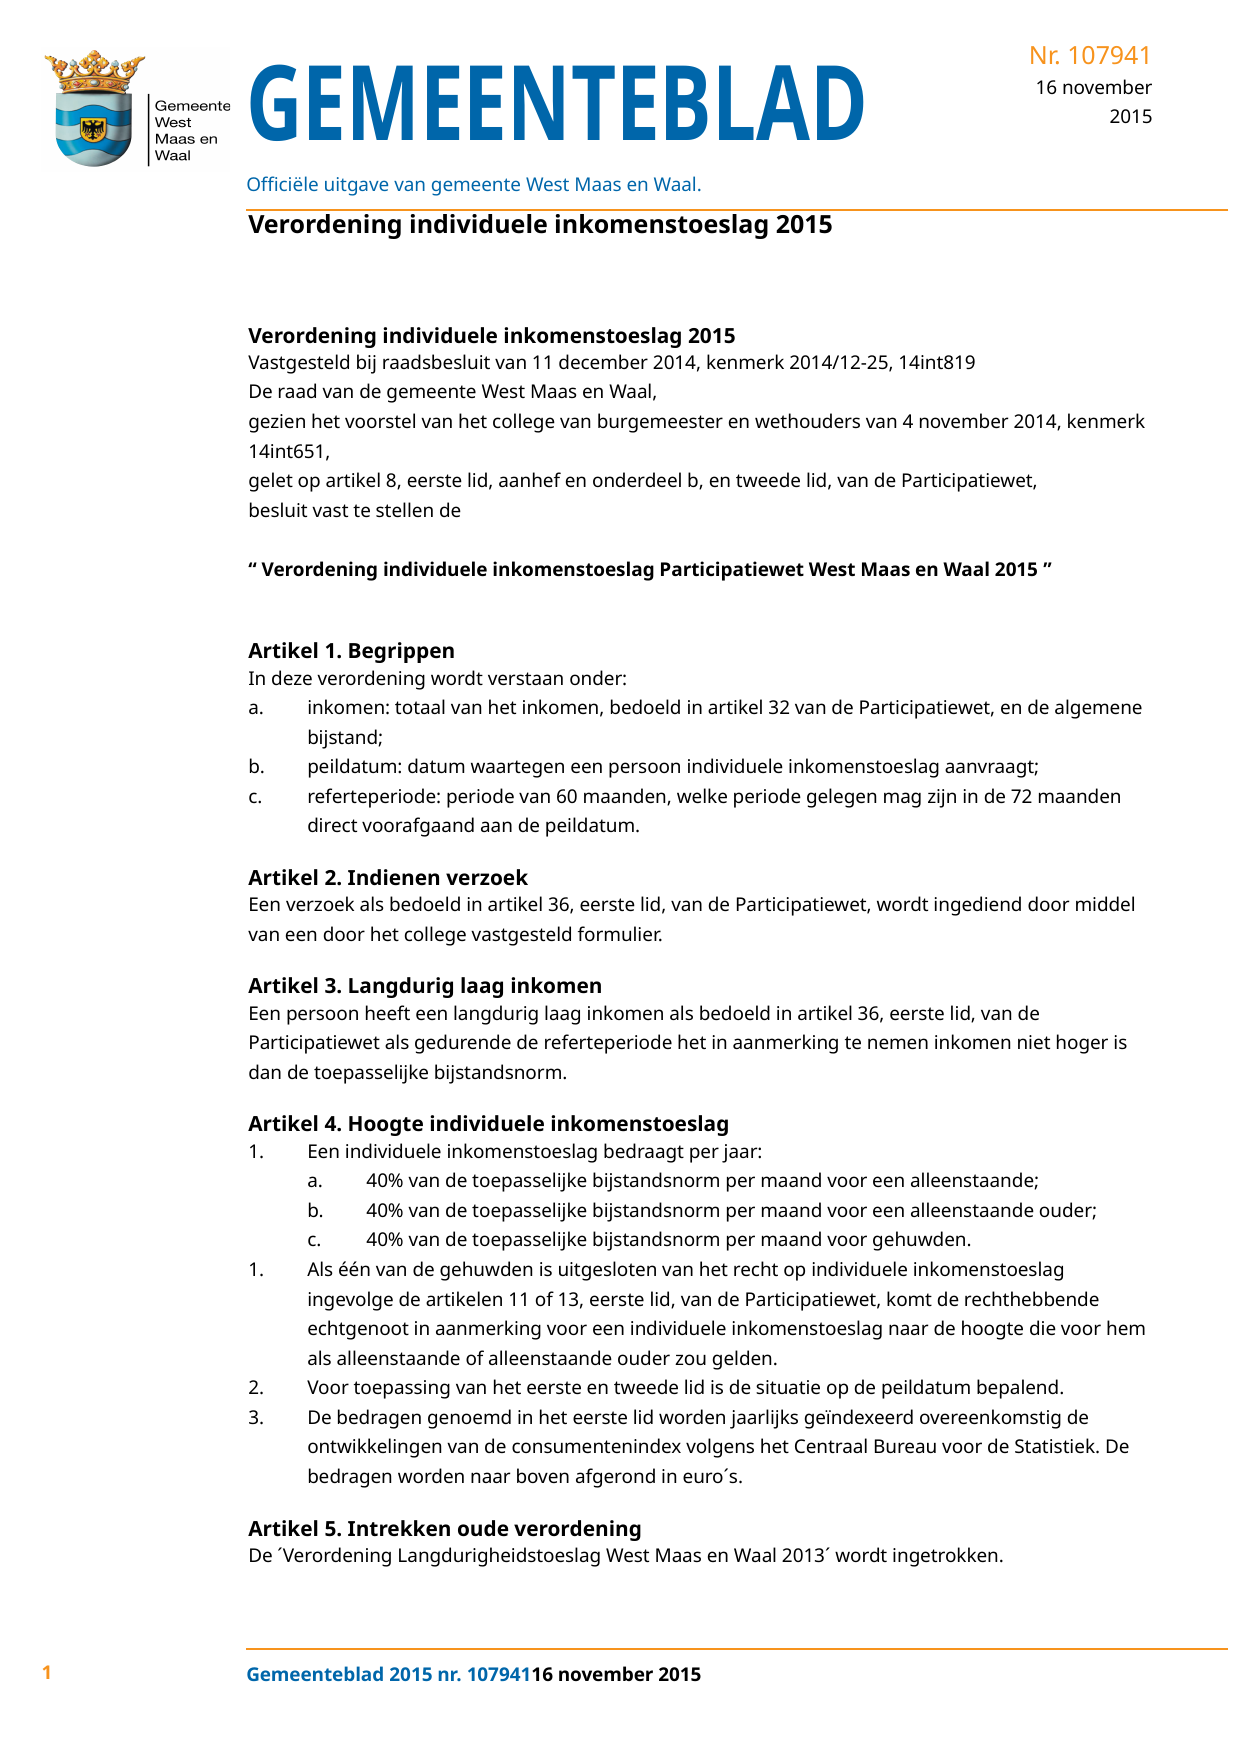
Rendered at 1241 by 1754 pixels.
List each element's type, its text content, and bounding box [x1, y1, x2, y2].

list Voor toepassing van het eerste en tweede lid is de situatie op de peildatum bepalend. [248, 1374, 1152, 1400]
text Artikel 3. Langdurig laag inkomen [248, 971, 1152, 1000]
text Een verzoek als bedoeld in artikel 36, eerste lid, van de Participatiewet, wordt ingediend door middel van een door het college vastgesteld formulier. [248, 891, 1152, 947]
text besluit vast te stellen de [248, 497, 1152, 523]
list Als één van de gehuwden is uitgesloten van het recht op individuele inkomenstoeslag ingevolge de artikelen 11 of 13, eerste lid, van de Participatiewet, komt de rechthebbende echtgenoot in aanmerking voor een individuele inkomenstoeslag naar de hoogte die voor hem als alleenstaande of alleenstaande ouder zou gelden. [248, 1256, 1152, 1371]
list De bedragen genoemd in het eerste lid worden jaarlijks geïndexeerd overeenkomstig de ontwikkelingen van de consumentenindex volgens het Centraal Bureau voor de Statistiek. De bedragen worden naar boven afgerond in euro´s. [248, 1404, 1152, 1489]
text De raad van de gemeente West Maas en Waal, [248, 379, 1152, 404]
text De ´Verordening Langdurigheidstoeslag West Maas en Waal 2013´ wordt ingetrokken. [248, 1542, 1152, 1568]
picture [41, 47, 231, 172]
list inkomen: totaal van het inkomen, bedoeld in artikel 32 van de Participatiewet, en de algemene bijstand; [248, 694, 1152, 749]
text Een persoon heeft een langdurig laag inkomen als bedoeld in artikel 36, eerste lid, van de Participatiewet als gedurende de referteperiode het in aanmerking te nemen inkomen niet hoger is dan de toepasselijke bijstandsnorm. [248, 1000, 1152, 1085]
text Artikel 5. Intrekken oude verordening [248, 1514, 1152, 1542]
text Artikel 4. Hoogte individuele inkomenstoeslag [248, 1109, 1152, 1138]
text Verordening individuele inkomenstoeslag 2015 [248, 321, 1152, 349]
list Een individuele inkomenstoeslag bedraagt per jaar: [248, 1138, 1152, 1164]
text In deze verordening wordt verstaan onder: [248, 665, 1152, 690]
text Vastgesteld bij raadsbesluit van 11 december 2014, kenmerk 2014/12-25, 14int819 [248, 349, 1152, 375]
text “ Verordening individuele inkomenstoeslag Participatiewet West Maas en Waal 2015 ” [248, 556, 1152, 582]
list 40% van de toepasselijke bijstandsnorm per maand voor een alleenstaande; [307, 1167, 1152, 1193]
text Artikel 2. Indienen verzoek [248, 863, 1152, 891]
list referteperiode: periode van 60 maanden, welke periode gelegen mag zijn in de 72 maanden direct voorafgaand aan de peildatum. [248, 783, 1152, 838]
text Verordening individuele inkomenstoeslag 2015 [248, 211, 1152, 241]
list 40% van de toepasselijke bijstandsnorm per maand voor gehuwden. [307, 1227, 1152, 1252]
text gelet op artikel 8, eerste lid, aanhef en onderdeel b, en tweede lid, van de Participatiewet, [248, 467, 1152, 493]
list peildatum: datum waartegen een persoon individuele inkomenstoeslag aanvraagt; [248, 753, 1152, 779]
text gezien het voorstel van het college van burgemeester en wethouders van 4 november 2014, kenmerk 14int651, [248, 408, 1152, 464]
text Artikel 1. Begrippen [248, 636, 1152, 665]
list 40% van de toepasselijke bijstandsnorm per maand voor een alleenstaande ouder; [307, 1197, 1152, 1223]
